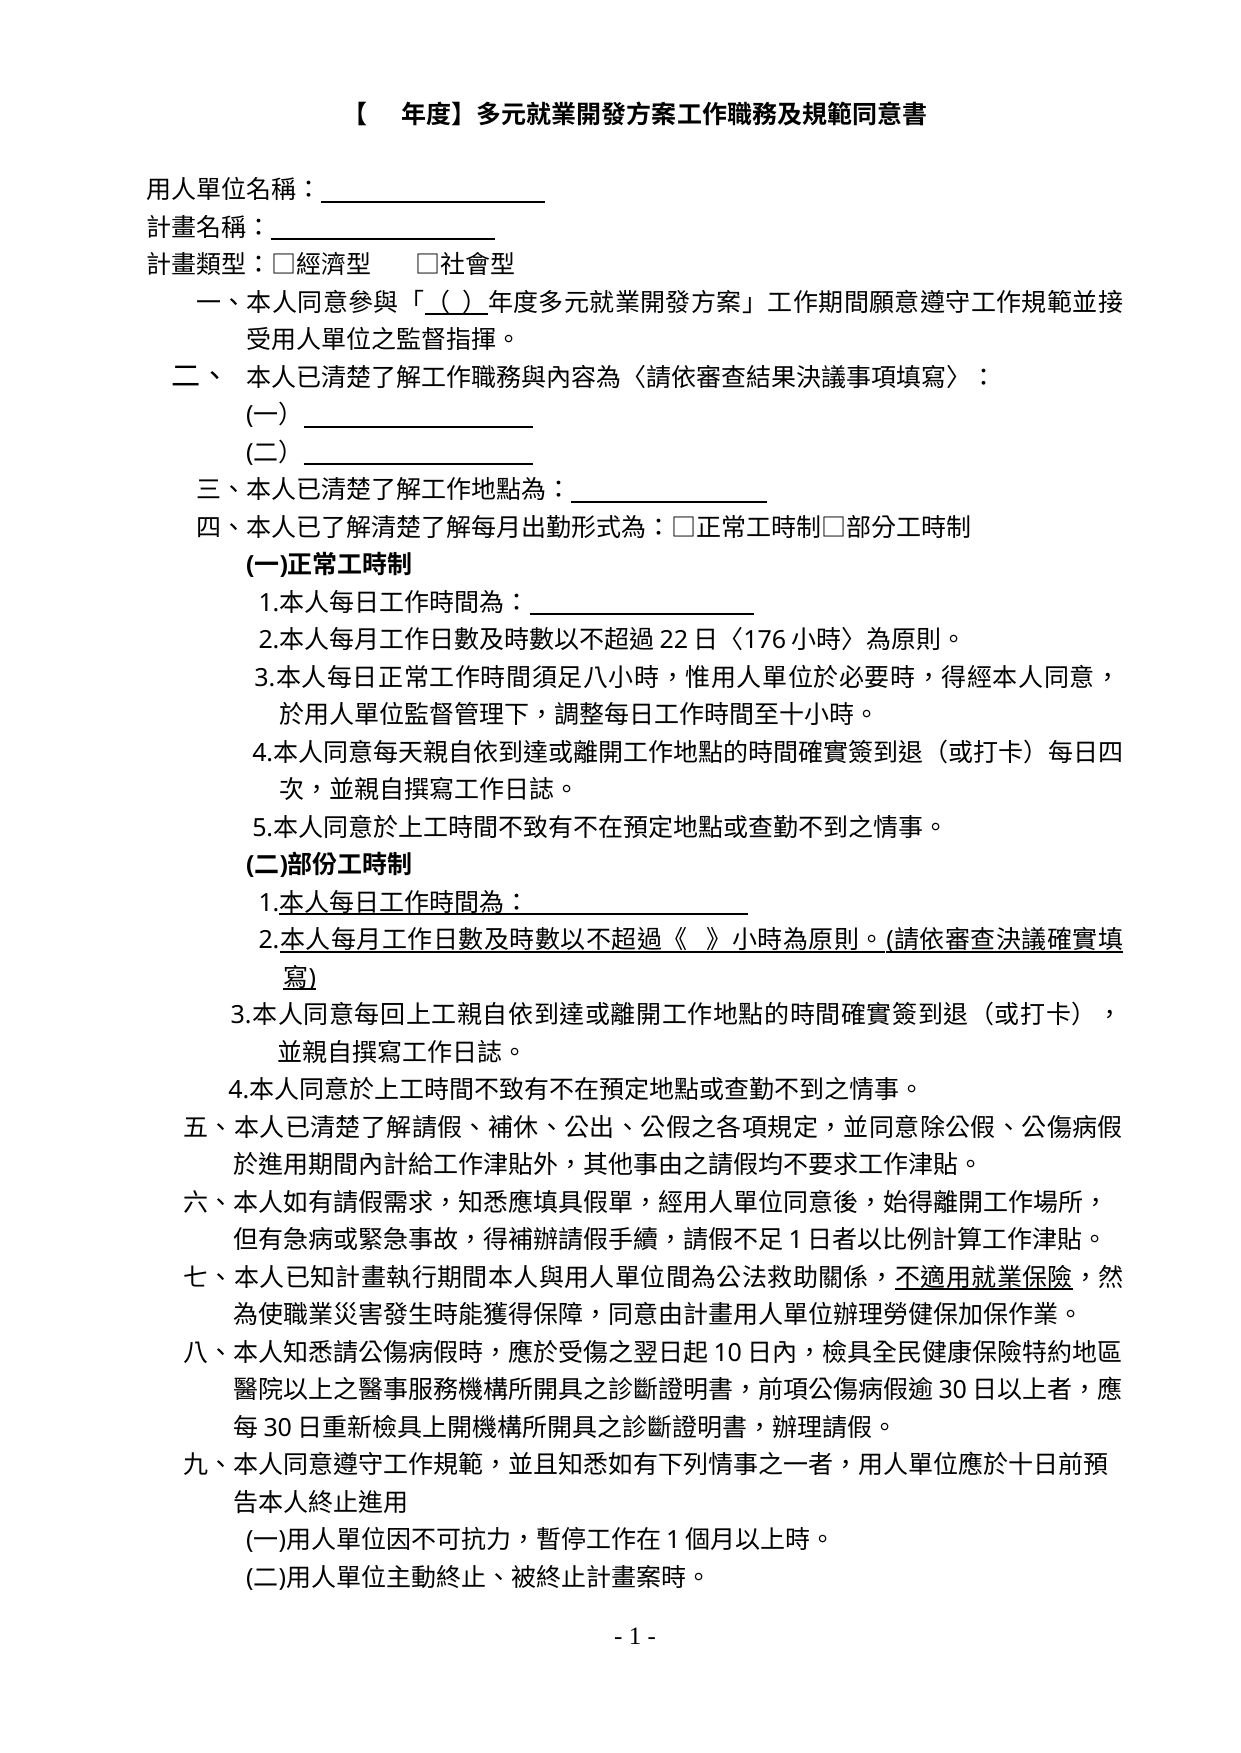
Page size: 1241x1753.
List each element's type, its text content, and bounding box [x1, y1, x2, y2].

text 5.本人同意於上工時間不致有不在預定地點或查勤不到之情事。 [252, 806, 1123, 844]
text (二)部份工時制 [246, 844, 1123, 881]
text 計畫名稱： [146, 206, 1123, 244]
text (一)用人單位因不可抗力，暫停工作在1個月以上時。 [246, 1519, 1123, 1556]
text 用人單位名稱： [146, 169, 1123, 206]
text 七、本人已知計畫執行期間本人與用人單位間為公法救助關係，不適用就業保險，然為使職業災害發生時能獲得保障，同意由計畫用人單位辦理勞健保加保作業。 [183, 1256, 1123, 1331]
text 4.本人同意於上工時間不致有不在預定地點或查勤不到之情事。 [202, 1069, 1123, 1106]
text 八、本人知悉請公傷病假時，應於受傷之翌日起10日內，檢具全民健康保險特約地區醫院以上之醫事服務機構所開具之診斷證明書，前項公傷病假逾30日以上者，應每30日重新檢具上開機構所開具之診斷證明書，辦理請假。 [183, 1331, 1123, 1444]
text 九、本人同意遵守工作規範，並且知悉如有下列情事之一者，用人單位應於十日前預告本人終止進用 [183, 1444, 1123, 1519]
text 三、本人已清楚了解工作地點為： [196, 469, 1123, 506]
text 3.本人同意每回上工親自依到達或離開工作地點的時間確實簽到退（或打卡），並親自撰寫工作日誌。 [202, 994, 1123, 1069]
text 計畫類型：□經濟型 □社會型 [146, 244, 1123, 281]
text 一、本人同意參與「（ ）年度多元就業開發方案」工作期間願意遵守工作規範並接受用人單位之監督指揮。 [196, 281, 1123, 356]
text 3.本人每日正常工作時間須足八小時，惟用人單位於必要時，得經本人同意，於用人單位監督管理下，調整每日工作時間至十小時。 [254, 656, 1123, 731]
text (二)用人單位主動終止、被終止計畫案時。 [246, 1556, 1123, 1594]
text (一)正常工時制 [246, 544, 1123, 581]
text 4.本人同意每天親自依到達或離開工作地點的時間確實簽到退（或打卡）每日四次，並親自撰寫工作日誌。 [252, 731, 1123, 806]
text 五、本人已清楚了解請假、補休、公出、公假之各項規定，並同意除公假、公傷病假於進用期間內計給工作津貼外，其他事由之請假均不要求工作津貼。 [183, 1106, 1123, 1181]
text 【 年度】多元就業開發方案工作職務及規範同意書 [146, 94, 1123, 131]
text (二） [246, 431, 1123, 469]
text 2.本人每月工作日數及時數以不超過《 》小時為原則。(請依審查決議確實填寫) [258, 919, 1123, 994]
list 本人已清楚了解工作職務與內容為〈請依審查結果決議事項填寫〉： [171, 356, 1123, 394]
text 1.本人每日工作時間為： [246, 581, 1123, 619]
text 1.本人每日工作時間為： [246, 881, 1123, 919]
text (一） [246, 394, 1123, 431]
text 四、本人已了解清楚了解每月出勤形式為：□正常工時制□部分工時制 [196, 506, 1123, 544]
text 2.本人每月工作日數及時數以不超過22日〈176小時〉為原則。 [246, 619, 1123, 656]
text 六、本人如有請假需求，知悉應填具假單，經用人單位同意後，始得離開工作場所，但有急病或緊急事故，得補辦請假手續，請假不足1日者以比例計算工作津貼。 [183, 1181, 1123, 1256]
